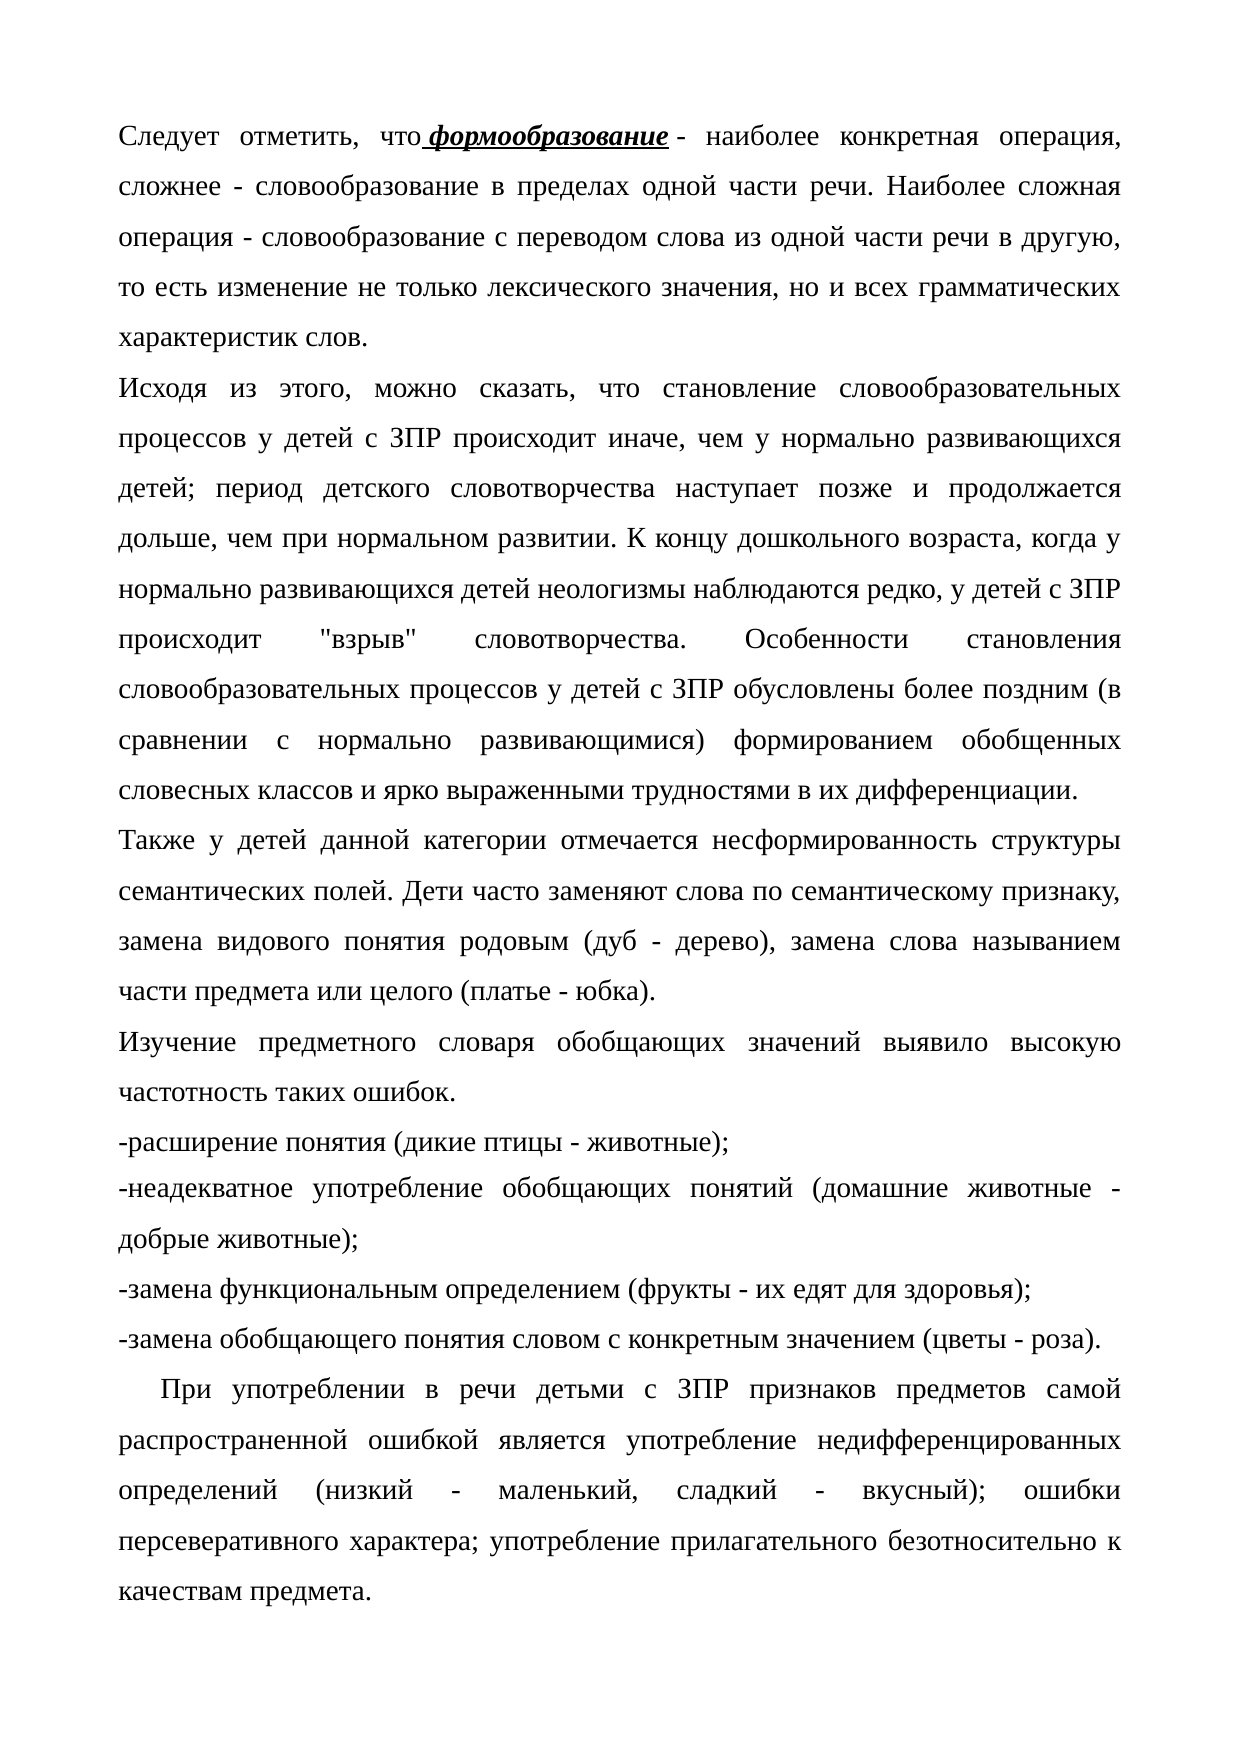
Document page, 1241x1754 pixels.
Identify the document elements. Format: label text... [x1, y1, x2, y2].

text Следует отметить, что формообразование - наиболее конкретная операция, сложнее - словообразование в пределах одной части речи. Наиболее сложная операция - словообразование с переводом слова из одной части речи в другую, то есть изменение не только лексического значения, но и всех грамматических характеристик слов. [118, 118, 1122, 353]
text -расширение понятия (дикие птицы - животные); [118, 1124, 1122, 1158]
text При употреблении в речи детьми с ЗПР признаков предметов самой распространенной ошибкой является употребление недифференцированных определений (низкий - маленький, сладкий - вкусный); ошибки персеверативного характера; употребление прилагательного безотносительно к качествам предмета. [118, 1372, 1122, 1606]
text Исходя из этого, можно сказать, что становление словообразовательных процессов у детей с ЗПР происходит иначе, чем у нормально развивающихся детей; период детского словотворчества наступает позже и продолжается дольше, чем при нормальном развитии. К концу дошкольного возраста, когда у нормально развивающихся детей неологизмы наблюдаются редко, у детей с ЗПР происходит "взрыв" словотворчества. Особенности становления словообразовательных процессов у детей с ЗПР обусловлены более поздним (в сравнении с нормально развивающимися) формированием обобщенных словесных классов и ярко выраженными трудностями в их дифференциации. [118, 370, 1122, 806]
text -неадекватное употребление обобщающих понятий (домашние животные - добрые животные); [118, 1170, 1122, 1254]
text -замена обобщающего понятия словом с конкретным значением (цветы - роза). [118, 1321, 1122, 1355]
text Изучение предметного словаря обобщающих значений выявило высокую частотность таких ошибок. [118, 1024, 1122, 1108]
text -замена функциональным определением (фрукты - их едят для здоровья); [118, 1271, 1122, 1304]
text Также у детей данной категории отмечается несформированность структуры семантических полей. Дети часто заменяют слова по семантическому признаку, замена видового понятия родовым (дуб - дерево), замена слова называнием части предмета или целого (платье - юбка). [118, 822, 1122, 1007]
